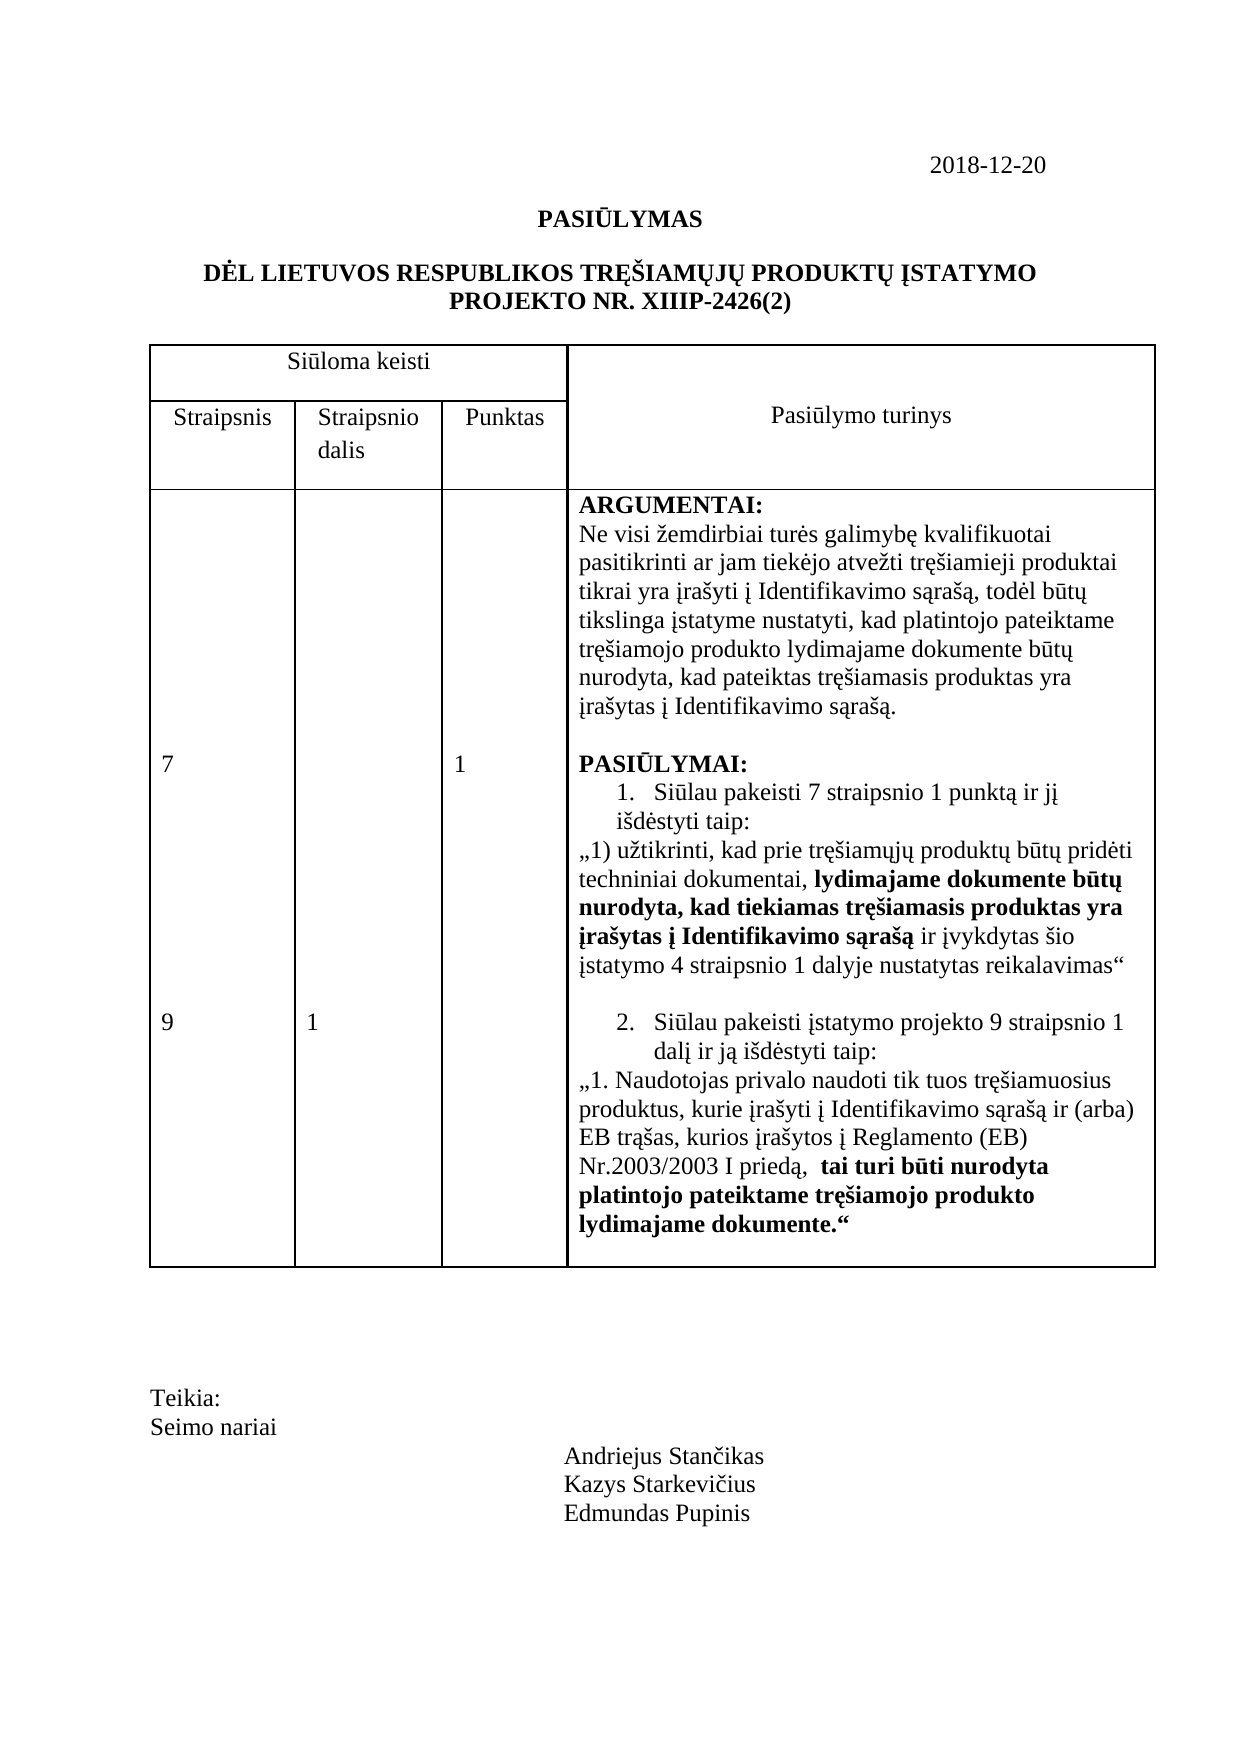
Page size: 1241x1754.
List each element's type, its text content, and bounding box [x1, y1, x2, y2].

table_cell Punktas [443, 402, 566, 489]
table_cell 1 [443, 490, 566, 1266]
table_cell 7 9 [151, 490, 294, 1266]
text DĖL LIETUVOS RESPUBLIKOS TRĘŠIAMŲJŲ PRODUKTŲ ĮSTATYMO PROJEKTO Nr. XIIIP-2426(2) [150, 258, 1090, 315]
text Seimo nariai [150, 1412, 1090, 1441]
table_header Siūloma keisti [151, 346, 566, 400]
text Kazys Starkevičius [563, 1469, 1090, 1498]
text Edmundas Pupinis [563, 1498, 1090, 1527]
table_header Pasiūlymo turinys [569, 346, 1154, 489]
text PASIŪLYMAS [150, 204, 1090, 233]
text 2018-12-20 [150, 150, 1046, 179]
text Teikia: [150, 1383, 1090, 1412]
text Andriejus Stančikas [563, 1441, 1090, 1469]
table_cell 1 [296, 490, 441, 1266]
table_cell ARGUMENTAI: Ne visi žemdirbiai turės galimybę kvalifikuotai pasitikrinti ar jam tiekėjo atvežti tręšiamieji produktai tikrai yra įrašyti į Identifikavimo sąrašą, todėl būtų tikslinga įstatyme nustatyti, kad platintojo pateiktame tręšiamojo produkto lydimajame dokumente būtų nurodyta, kad pateiktas tręšiamasis produktas yra įrašytas į Identifikavimo sąrašą. PASIŪLYMAI: Siūlau pakeisti 7 straipsnio 1 punktą ir jį išdėstyti taip: „1) užtikrinti, kad prie tręšiamųjų produktų būtų pridėti techniniai dokumentai, lydimajame dokumente būtų nurodyta, kad tiekiamas tręšiamasis produktas yra įrašytas į Identifikavimo sąrašą ir įvykdytas šio įstatymo 4 straipsnio 1 dalyje nustatytas reikalavimas“ Siūlau pakeisti įstatymo projekto 9 straipsnio 1 dalį ir ją išdėstyti taip: „1. Naudotojas privalo naudoti tik tuos tręšiamuosius produktus, kurie įrašyti į Identifikavimo sąrašą ir (arba) EB trąšas, kurios įrašytos į Reglamento (EB) Nr.2003/2003 I priedą, tai turi būti nurodyta platintojo pateiktame tręšiamojo produkto lydimajame dokumente.“ [569, 490, 1154, 1266]
table_cell Straipsnio dalis [296, 402, 441, 489]
table_cell Straipsnis [151, 402, 294, 489]
